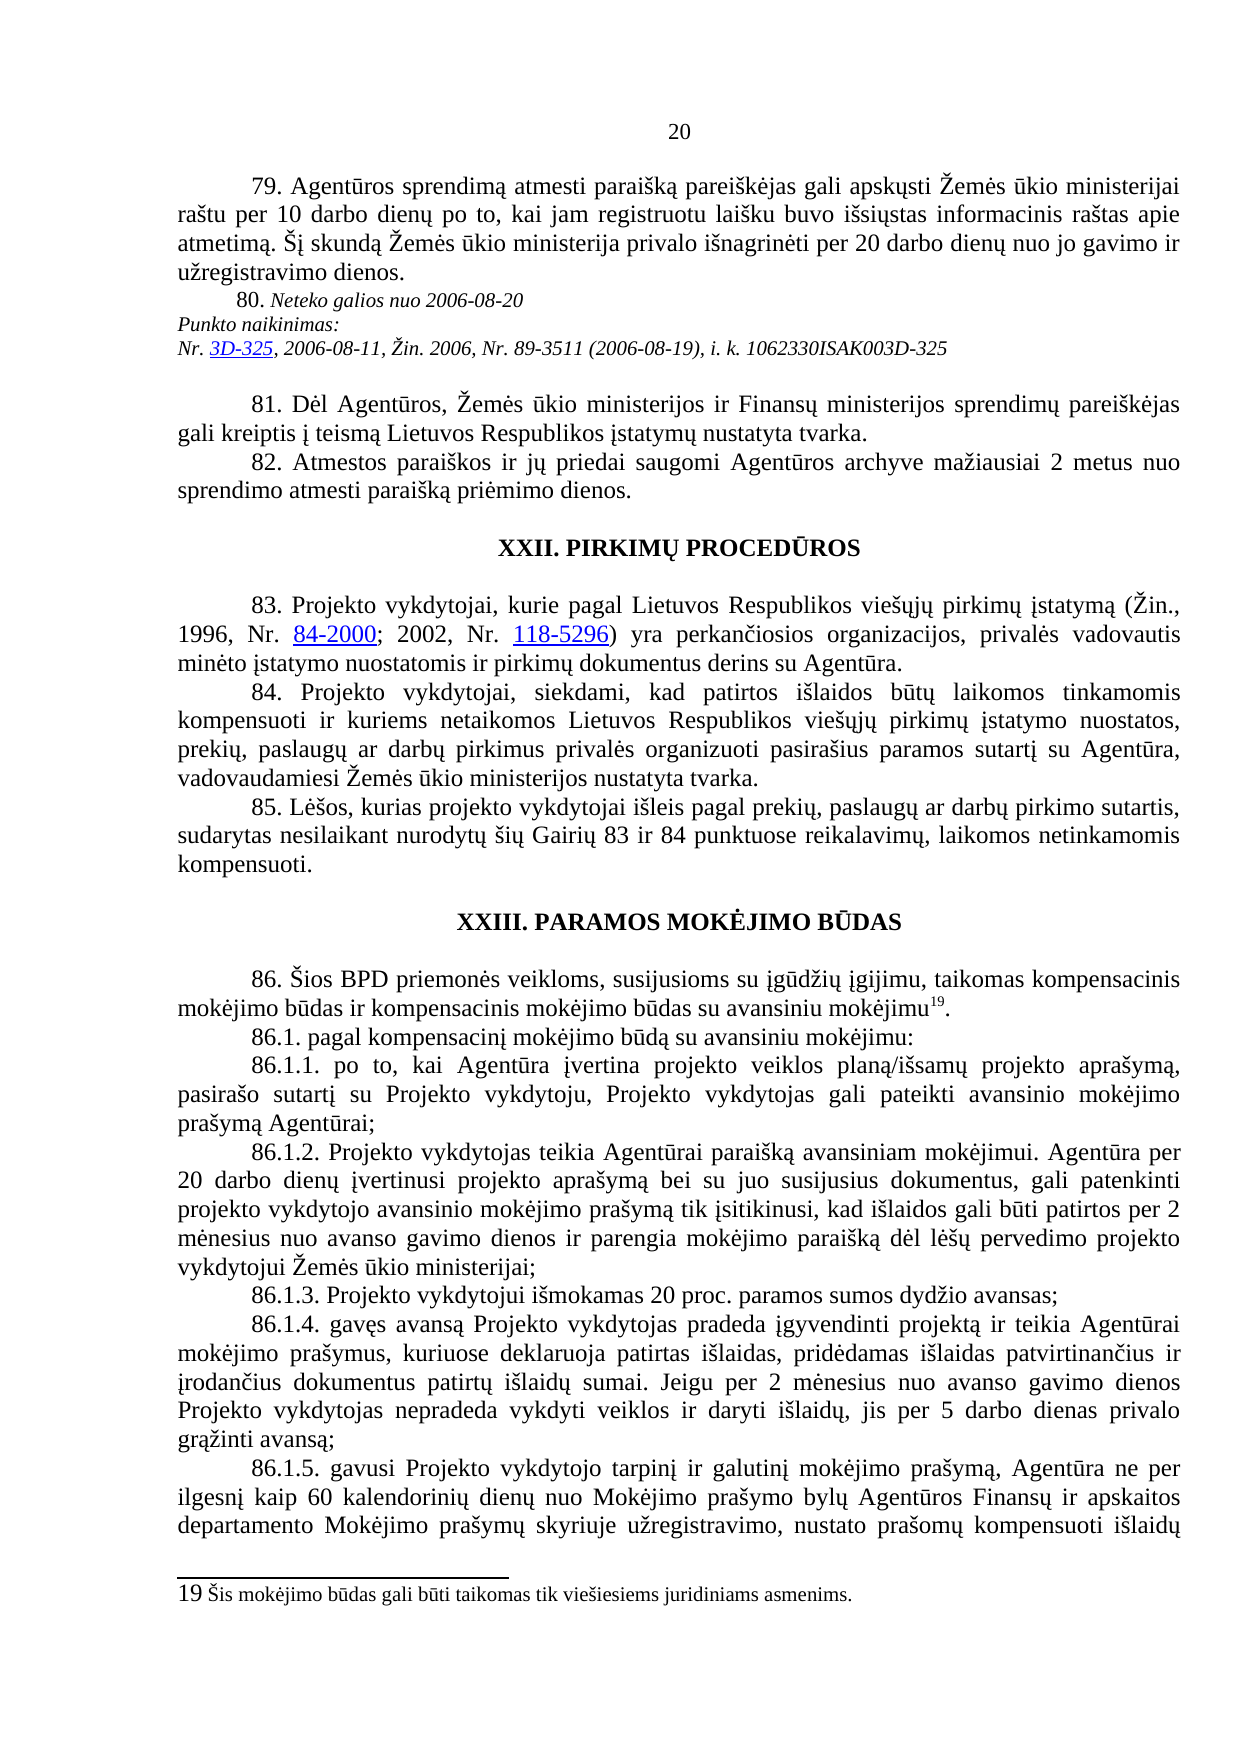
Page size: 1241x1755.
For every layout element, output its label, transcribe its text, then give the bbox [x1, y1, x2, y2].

text 82. Atmestos paraiškos ir jų priedai saugomi Agentūros archyve mažiausiai 2 metus nuo sprendimo atmesti paraišką priėmimo dienos. [177, 447, 1181, 504]
text 86.1.4. gavęs avansą Projekto vykdytojas pradeda įgyvendinti projektą ir teikia Agentūrai mokėjimo prašymus, kuriuose deklaruoja patirtas išlaidas, pridėdamas išlaidas patvirtinančius ir įrodančius dokumentus patirtų išlaidų sumai. Jeigu per 2 mėnesius nuo avanso gavimo dienos Projekto vykdytojas nepradeda vykdyti veiklos ir daryti išlaidų, jis per 5 darbo dienas privalo grąžinti avansą; [177, 1309, 1181, 1453]
text 83. Projekto vykdytojai, kurie pagal Lietuvos Respublikos viešųjų pirkimų įstatymą (Žin., 1996, Nr. 84-2000; 2002, Nr. 118-5296) yra perkančiosios organizacijos, privalės vadovautis minėto įstatymo nuostatomis ir pirkimų dokumentus derins su Agentūra. [177, 590, 1181, 677]
text 86.1.3. Projekto vykdytojui išmokamas 20 proc. paramos sumos dydžio avansas; [177, 1280, 1181, 1309]
text 86.1.1. po to, kai Agentūra įvertina projekto veiklos planą/išsamų projekto aprašymą, pasirašo sutartį su Projekto vykdytoju, Projekto vykdytojas gali pateikti avansinio mokėjimo prašymą Agentūrai; [177, 1050, 1181, 1137]
text Nr. 3D-325, 2006-08-11, Žin. 2006, Nr. 89-3511 (2006-08-19), i. k. 1062330ISAK003D-325 [177, 336, 1181, 360]
text XXIII. PARAMOS MOKĖJIMO BŪDAS [177, 907, 1181, 935]
text XXII. PIRKIMŲ PROCEDŪROS [177, 533, 1181, 562]
text 86.1.2. Projekto vykdytojas teikia Agentūrai paraišką avansiniam mokėjimui. Agentūra per 20 darbo dienų įvertinusi projekto aprašymą bei su juo susijusius dokumentus, gali patenkinti projekto vykdytojo avansinio mokėjimo prašymą tik įsitikinusi, kad išlaidos gali būti patirtos per 2 mėnesius nuo avanso gavimo dienos ir parengia mokėjimo paraišką dėl lėšų pervedimo projekto vykdytojui Žemės ūkio ministerijai; [177, 1137, 1181, 1280]
text 85. Lėšos, kurias projekto vykdytojai išleis pagal prekių, paslaugų ar darbų pirkimo sutartis, sudarytas nesilaikant nurodytų šių Gairių 83 ir 84 punktuose reikalavimų, laikomos netinkamomis kompensuoti. [177, 792, 1181, 878]
text Punkto naikinimas: [177, 312, 1181, 336]
text 86.1. pagal kompensacinį mokėjimo būdą su avansiniu mokėjimu: [177, 1022, 1181, 1050]
text 86.1.5. gavusi Projekto vykdytojo tarpinį ir galutinį mokėjimo prašymą, Agentūra ne per ilgesnį kaip 60 kalendorinių dienų nuo Mokėjimo prašymo bylų Agentūros Finansų ir apskaitos departamento Mokėjimo prašymų skyriuje užregistravimo, nustato prašomų kompensuoti išlaidų [177, 1453, 1181, 1539]
text 79. Agentūros sprendimą atmesti paraišką pareiškėjas gali apskųsti Žemės ūkio ministerijai raštu per 10 darbo dienų po to, kai jam registruotu laišku buvo išsiųstas informacinis raštas apie atmetimą. Šį skundą Žemės ūkio ministerija privalo išnagrinėti per 20 darbo dienų nuo jo gavimo ir užregistravimo dienos. [177, 171, 1181, 286]
text Šis mokėjimo būdas gali būti taikomas tik viešiesiems juridiniams asmenims. [177, 1578, 1181, 1606]
text 81. Dėl Agentūros, Žemės ūkio ministerijos ir Finansų ministerijos sprendimų pareiškėjas gali kreiptis į teismą Lietuvos Respublikos įstatymų nustatyta tvarka. [177, 389, 1181, 447]
text 86. Šios BPD priemonės veikloms, susijusioms su įgūdžių įgijimu, taikomas kompensacinis mokėjimo būdas ir kompensacinis mokėjimo būdas su avansiniu mokėjimu. [177, 964, 1181, 1022]
text 84. Projekto vykdytojai, siekdami, kad patirtos išlaidos būtų laikomos tinkamomis kompensuoti ir kuriems netaikomos Lietuvos Respublikos viešųjų pirkimų įstatymo nuostatos, prekių, paslaugų ar darbų pirkimus privalės organizuoti pasirašius paramos sutartį su Agentūra, vadovaudamiesi Žemės ūkio ministerijos nustatyta tvarka. [177, 677, 1181, 792]
text 80. Neteko galios nuo 2006-08-20 [177, 286, 1181, 312]
